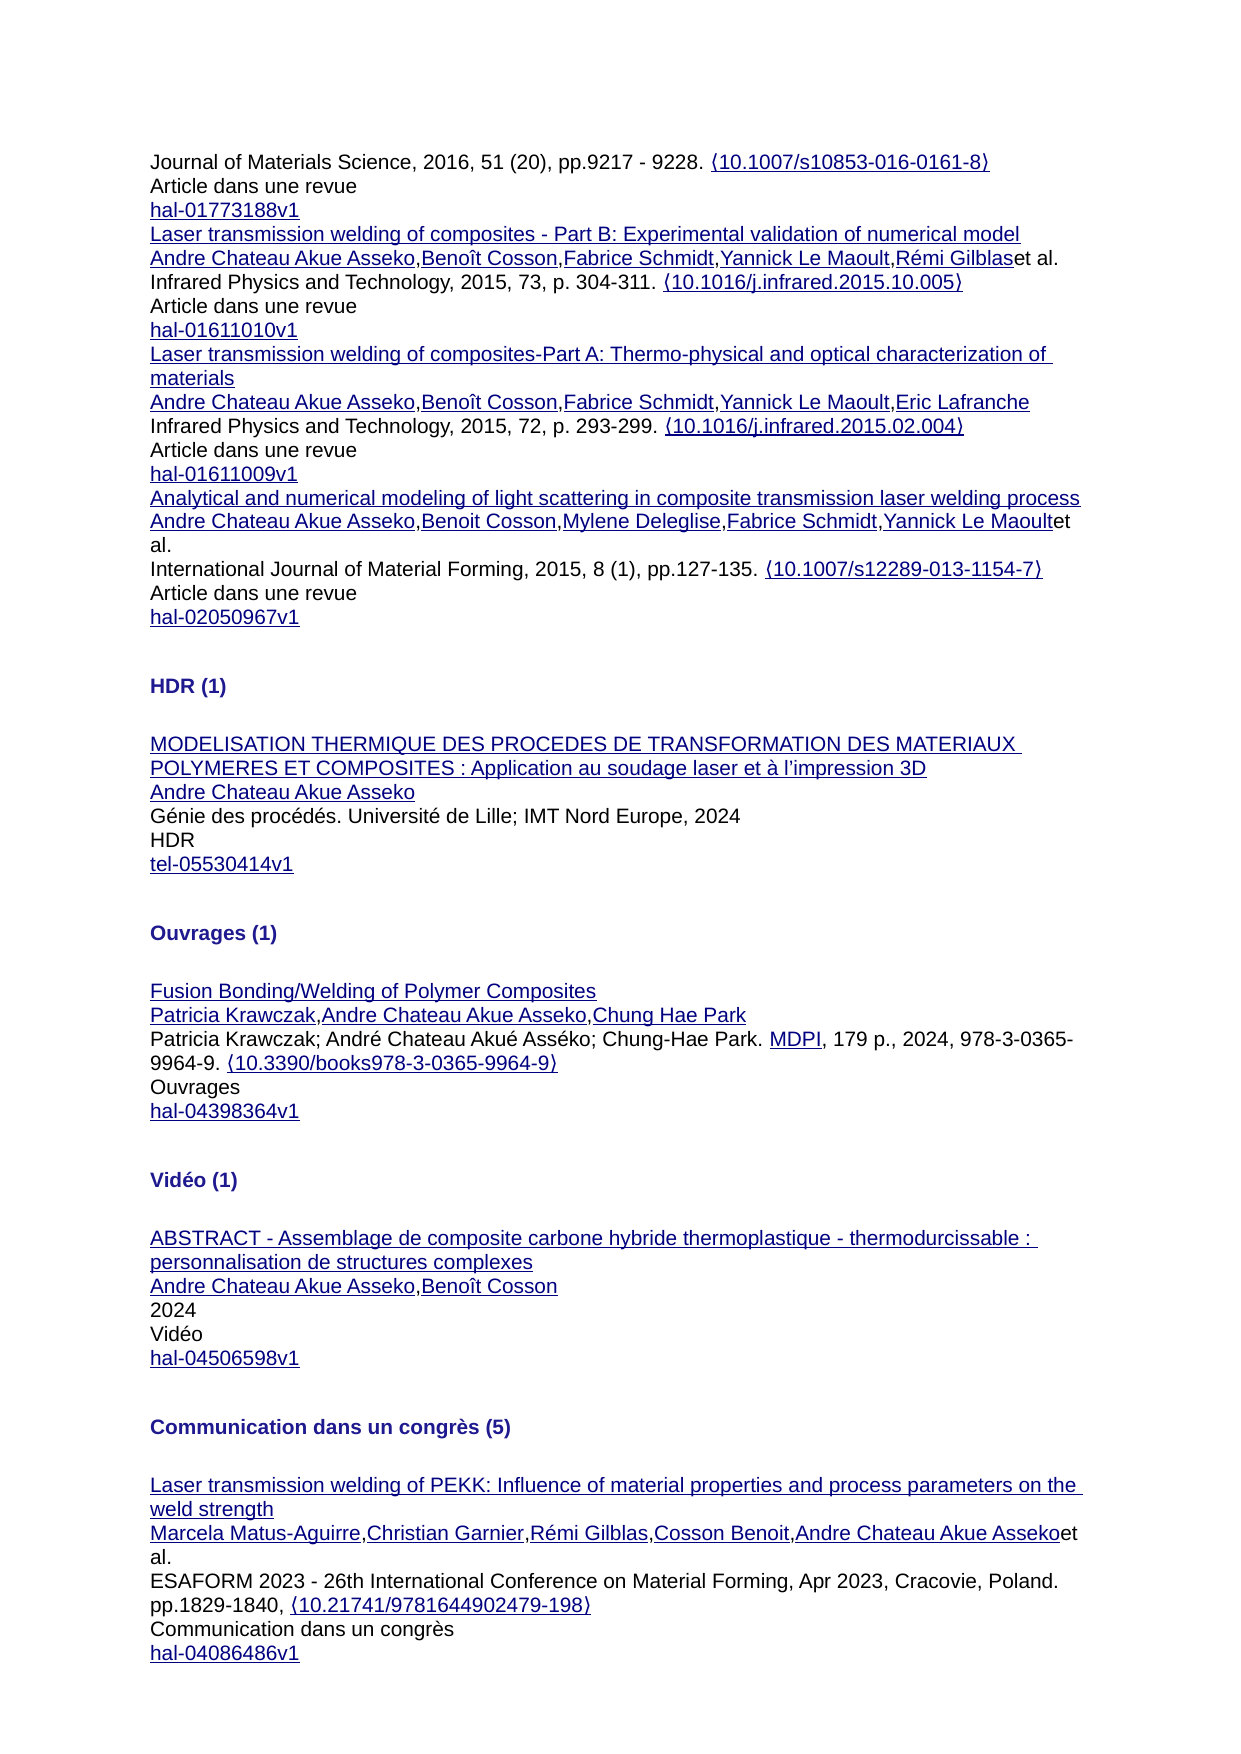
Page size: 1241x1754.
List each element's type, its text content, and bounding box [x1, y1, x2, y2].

table_header MODELISATION THERMIQUE DES PROCEDES DE TRANSFORMATION DES MATERIAUX POLYMERES ET COMPOSITES : Application au soudage laser et à l’impression 3D Andre Chateau Akue Asseko Génie des procédés. Université de Lille; IMT Nord Europe, 2024 HDR tel-05530414v1 [150, 732, 1090, 876]
subtitle Vidéo (1) [150, 1168, 1090, 1192]
subtitle HDR (1) [150, 674, 1090, 698]
subtitle Communication dans un congrès (5) [150, 1414, 1090, 1438]
table_cell Laser transmission welding of composites-Part A: Thermo-physical and optical characterization of materials Andre Chateau Akue Asseko,Benoît Cosson,Fabrice Schmidt,Yannick Le Maoult,Eric Lafranche Infrared Physics and Technology, 2015, 72, p. 293-299. ⟨10.1016/j.infrared.2015.02.004⟩ Article dans une revue hal-01611009v1 [150, 342, 1090, 485]
table_cell Journal of Materials Science, 2016, 51 (20), pp.9217 - 9228. ⟨10.1007/s10853-016-0161-8⟩ Article dans une revue hal-01773188v1 [150, 150, 1090, 222]
table_header Fusion Bonding/Welding of Polymer Composites Patricia Krawczak,Andre Chateau Akue Asseko,Chung Hae Park Patricia Krawczak; André Chateau Akué Asséko; Chung-Hae Park. MDPI, 179 p., 2024, 978-3-0365-9964-9. ⟨10.3390/books978-3-0365-9964-9⟩ Ouvrages hal-04398364v1 [150, 979, 1090, 1123]
subtitle Ouvrages (1) [150, 921, 1090, 945]
table_header Laser transmission welding of PEKK: Influence of material properties and process parameters on the weld strength Marcela Matus-Aguirre,Christian Garnier,Rémi Gilblas,Cosson Benoit,Andre Chateau Akue Assekoet al. ESAFORM 2023 - 26th International Conference on Material Forming, Apr 2023, Cracovie, Poland. pp.1829-1840, ⟨10.21741/9781644902479-198⟩ Communication dans un congrès hal-04086486v1 [150, 1473, 1090, 1664]
table_header ABSTRACT - Assemblage de composite carbone hybride thermoplastique - thermodurcissable : personnalisation de structures complexes Andre Chateau Akue Asseko,Benoît Cosson 2024 Vidéo hal-04506598v1 [150, 1226, 1090, 1370]
table_cell Laser transmission welding of composites - Part B: Experimental validation of numerical model Andre Chateau Akue Asseko,Benoît Cosson,Fabrice Schmidt,Yannick Le Maoult,Rémi Gilblaset al. Infrared Physics and Technology, 2015, 73, p. 304-311. ⟨10.1016/j.infrared.2015.10.005⟩ Article dans une revue hal-01611010v1 [150, 222, 1090, 342]
table_cell Analytical and numerical modeling of light scattering in composite transmission laser welding process Andre Chateau Akue Asseko,Benoit Cosson,Mylene Deleglise,Fabrice Schmidt,Yannick Le Maoultet al. International Journal of Material Forming, 2015, 8 (1), pp.127-135. ⟨10.1007/s12289-013-1154-7⟩ Article dans une revue hal-02050967v1 [150, 485, 1090, 629]
